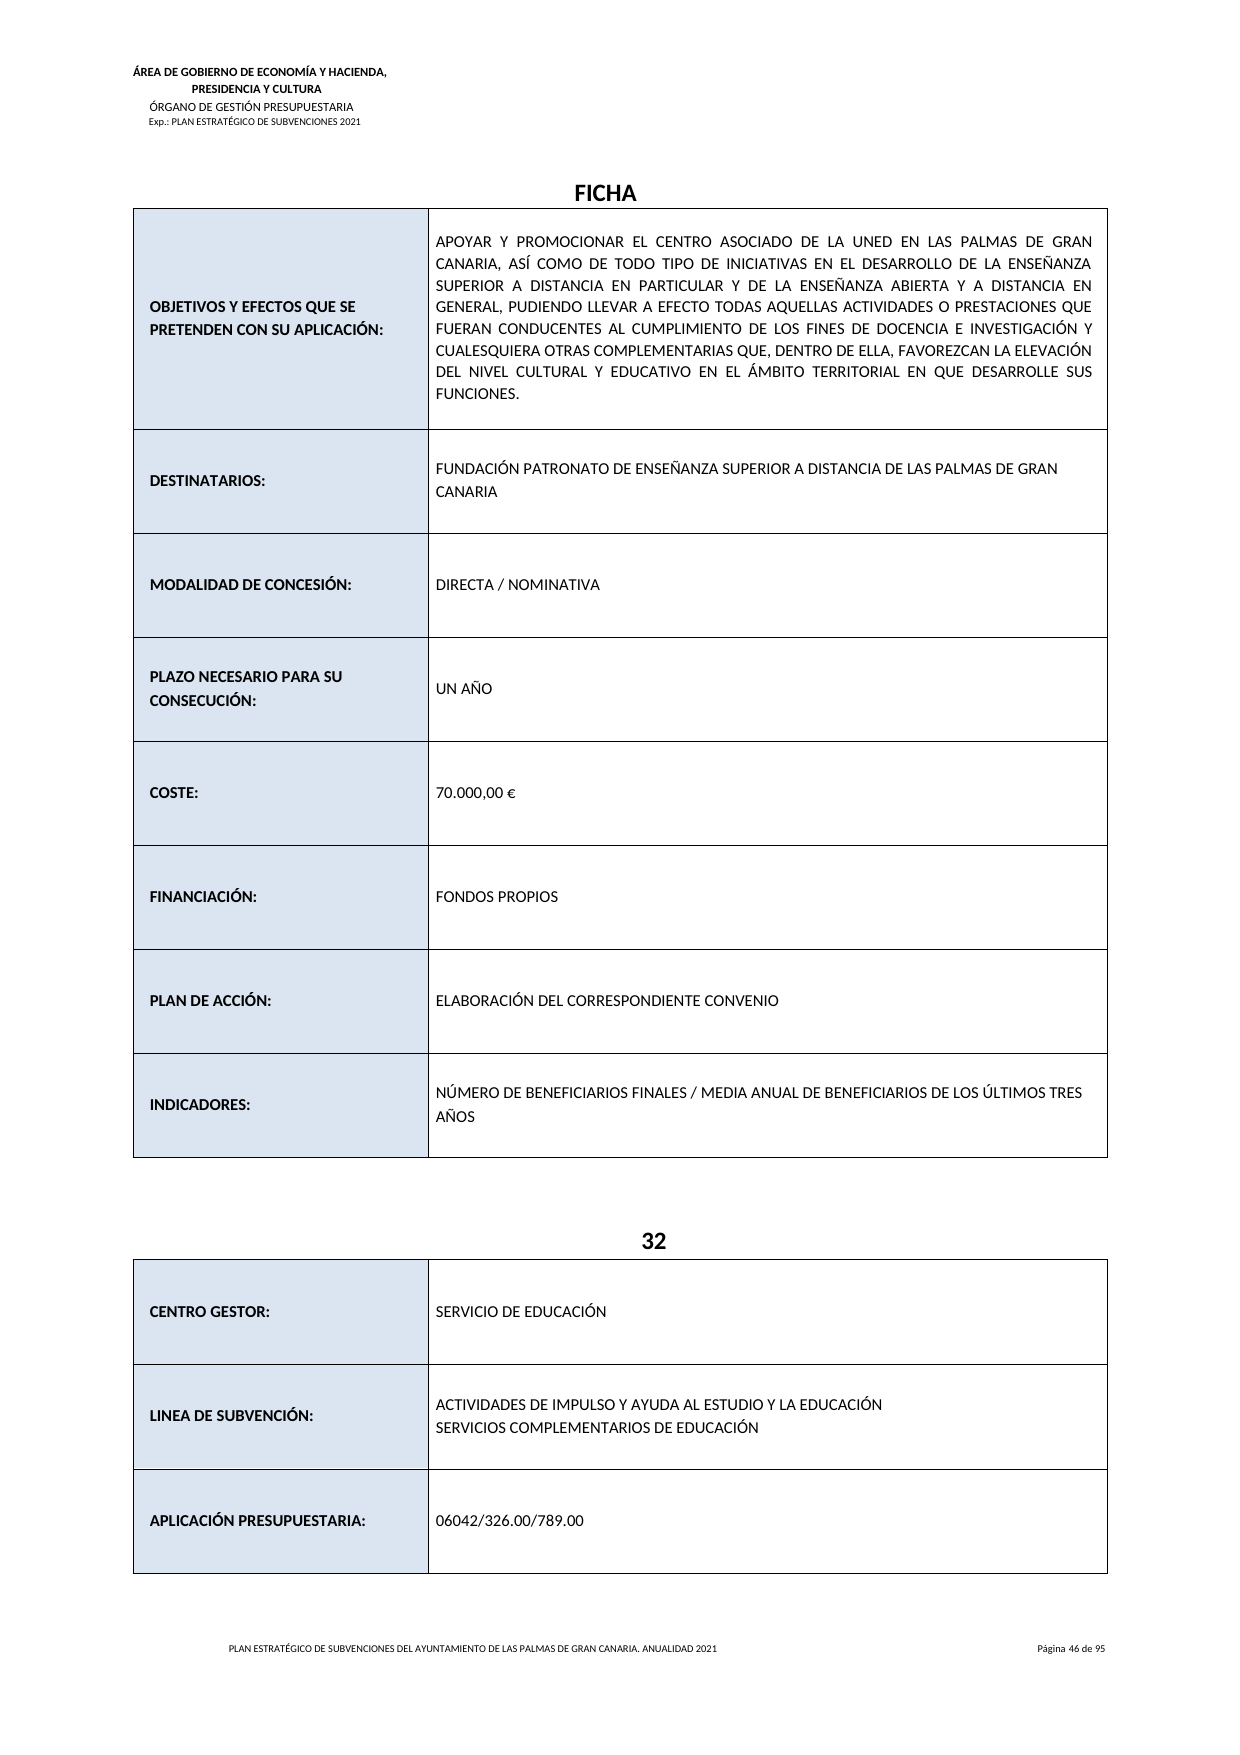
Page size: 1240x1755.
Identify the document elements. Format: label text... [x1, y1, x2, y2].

table_cell NÚMERO DE BENEFICIARIOS FINALES / MEDIA ANUAL DE BENEFICIARIOS DE LOS ÚLTIMOS TRES AÑOS [429, 1054, 1107, 1157]
table_cell OBJETIVOS Y EFECTOS QUE SE PRETENDEN CON SU APLICACIÓN: [134, 209, 428, 429]
text 32 [641, 1225, 667, 1256]
table_cell 70.000,00 € [429, 742, 1107, 845]
table_cell ACTIVIDADES DE IMPULSO Y AYUDA AL ESTUDIO Y LA EDUCACIÓN SERVICIOS COMPLEMENTARIOS DE EDUCACIÓN [429, 1365, 1107, 1468]
table_cell MODALIDAD DE CONCESIÓN: [134, 534, 428, 637]
table_cell LINEA DE SUBVENCIÓN: [134, 1365, 428, 1468]
table_cell FINANCIACIÓN: [134, 846, 428, 949]
table_cell APLICACIÓN PRESUPUESTARIA: [134, 1470, 428, 1573]
table_cell FONDOS PROPIOS [429, 846, 1107, 949]
table_cell FUNDACIÓN PATRONATO DE ENSEÑANZA SUPERIOR A DISTANCIA DE LAS PALMAS DE GRAN CANARIA [429, 430, 1107, 533]
table_cell COSTE: [134, 742, 428, 845]
table_cell 06042/326.00/789.00 [429, 1470, 1107, 1573]
table_cell DESTINATARIOS: [134, 430, 428, 533]
table_header CENTRO GESTOR: [134, 1260, 428, 1364]
table_cell DIRECTA / NOMINATIVA [429, 534, 1107, 637]
table_cell PLAZO NECESARIO PARA SU CONSECUCIÓN: [134, 638, 428, 741]
table_cell PLAN DE ACCIÓN: [134, 950, 428, 1053]
table_header SERVICIO DE EDUCACIÓN [429, 1260, 1107, 1364]
table_cell APOYAR Y PROMOCIONAR EL CENTRO ASOCIADO DE LA UNED EN LAS PALMAS DE GRAN CANARIA, ASÍ COMO DE TODO TIPO DE INICIATIVAS EN EL DESARROLLO DE LA ENSEÑANZA SUPERIOR A DISTANCIA EN PARTICULAR Y DE LA ENSEÑANZA ABIERTA Y A DISTANCIA EN GENERAL, PUDIENDO LLEVAR A EFECTO TODAS AQUELLAS ACTIVIDADES O PRESTACIONES QUE FUERAN CONDUCENTES AL CUMPLIMIENTO DE LOS FINES DE DOCENCIA E INVESTIGACIÓN Y CUALESQUIERA OTRAS COMPLEMENTARIAS QUE, DENTRO DE ELLA, FAVOREZCAN LA ELEVACIÓN DEL NIVEL CULTURAL Y EDUCATIVO EN EL ÁMBITO TERRITORIAL EN QUE DESARROLLE SUS FUNCIONES. [429, 209, 1107, 429]
table_cell ELABORACIÓN DEL CORRESPONDIENTE CONVENIO [429, 950, 1107, 1053]
table_cell INDICADORES: [134, 1054, 428, 1157]
table_cell UN AÑO [429, 638, 1107, 741]
